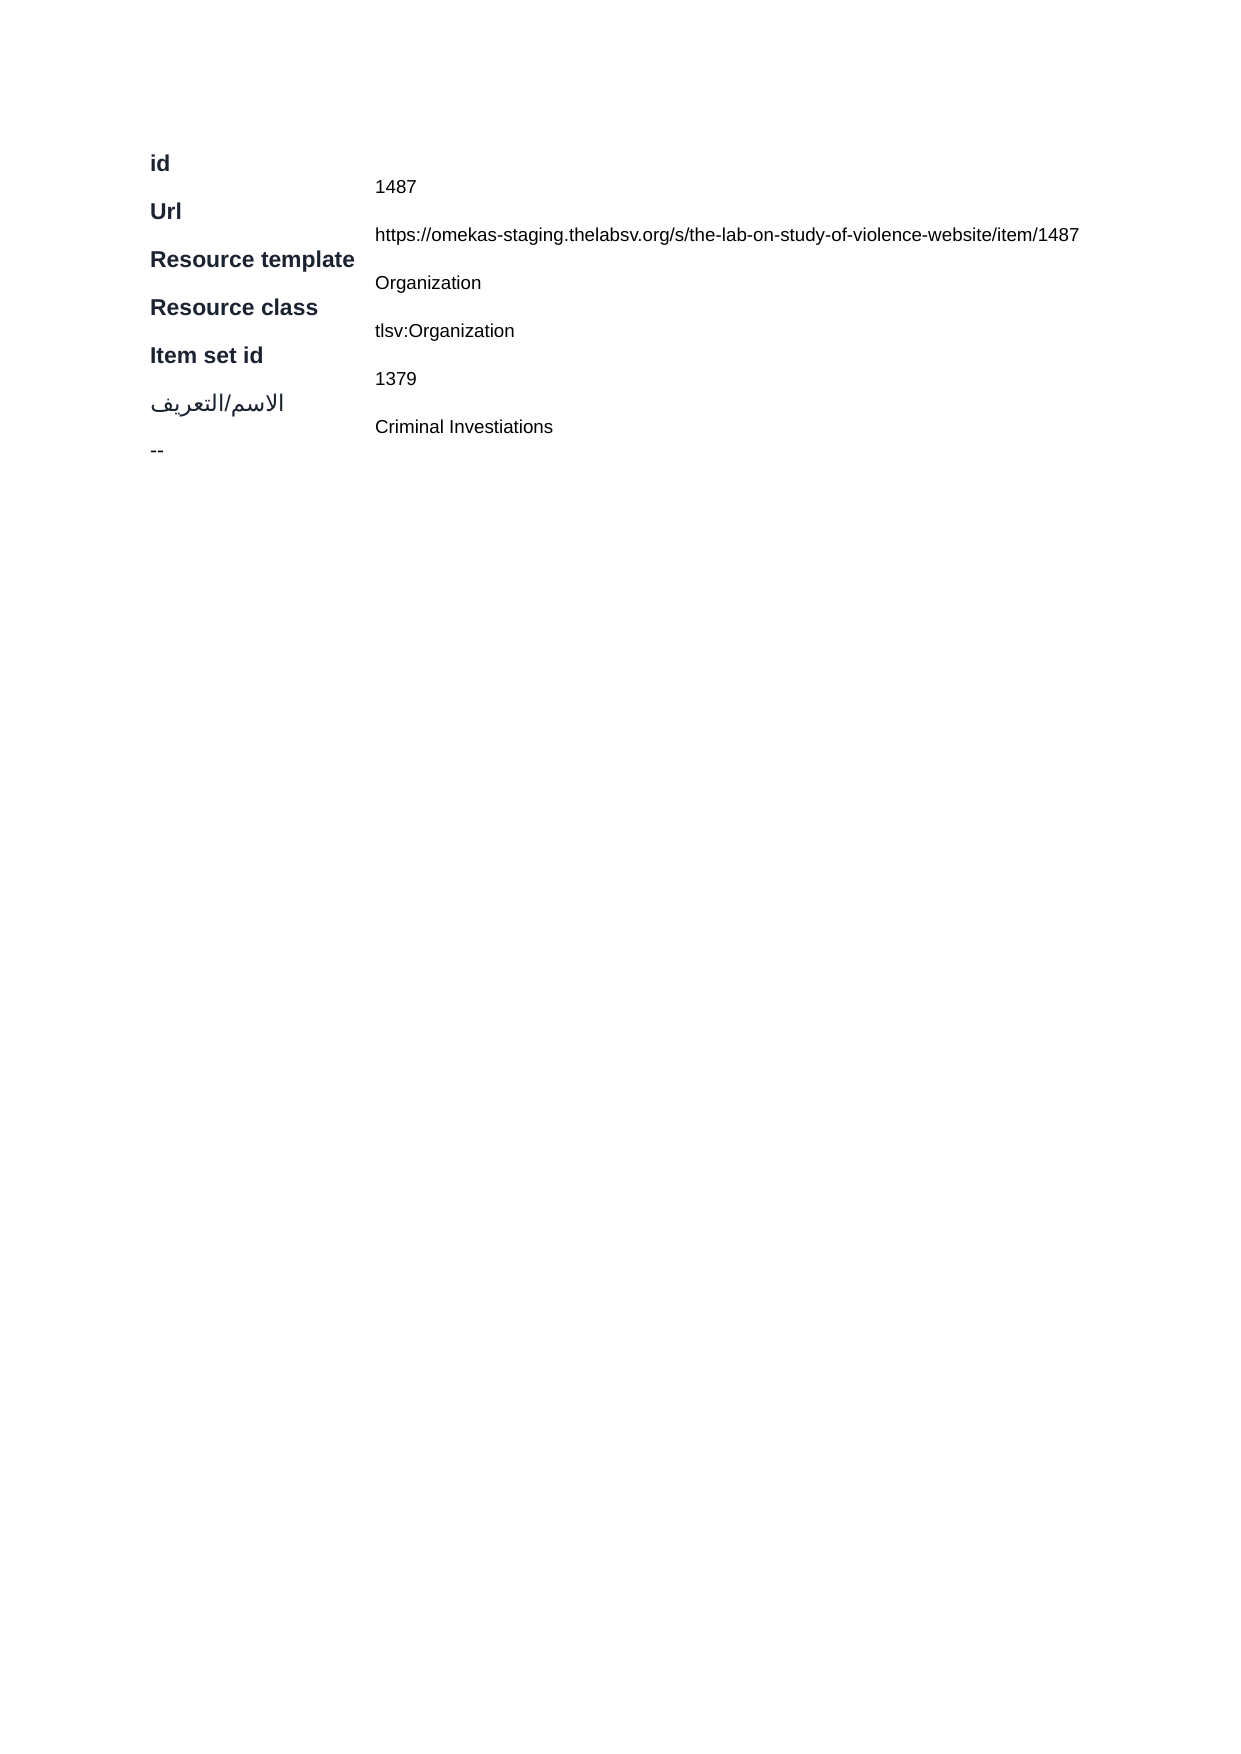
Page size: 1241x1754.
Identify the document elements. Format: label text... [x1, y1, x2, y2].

text tlsv:Organization [375, 320, 1090, 342]
text https://omekas-staging.thelabsv.org/s/the-lab-on-study-of-violence-website/item/1487 [375, 224, 1090, 246]
text Url [150, 198, 1090, 224]
text id [150, 150, 1090, 176]
text 1379 [375, 368, 1090, 389]
text الاسم/التعريف [150, 389, 1090, 416]
text Resource class [150, 294, 1090, 320]
text 1487 [375, 176, 1090, 198]
text Organization [375, 272, 1090, 294]
text Criminal Investiations [375, 416, 1090, 437]
text -- [150, 437, 1090, 461]
text Resource template [150, 246, 1090, 272]
text Item set id [150, 342, 1090, 368]
